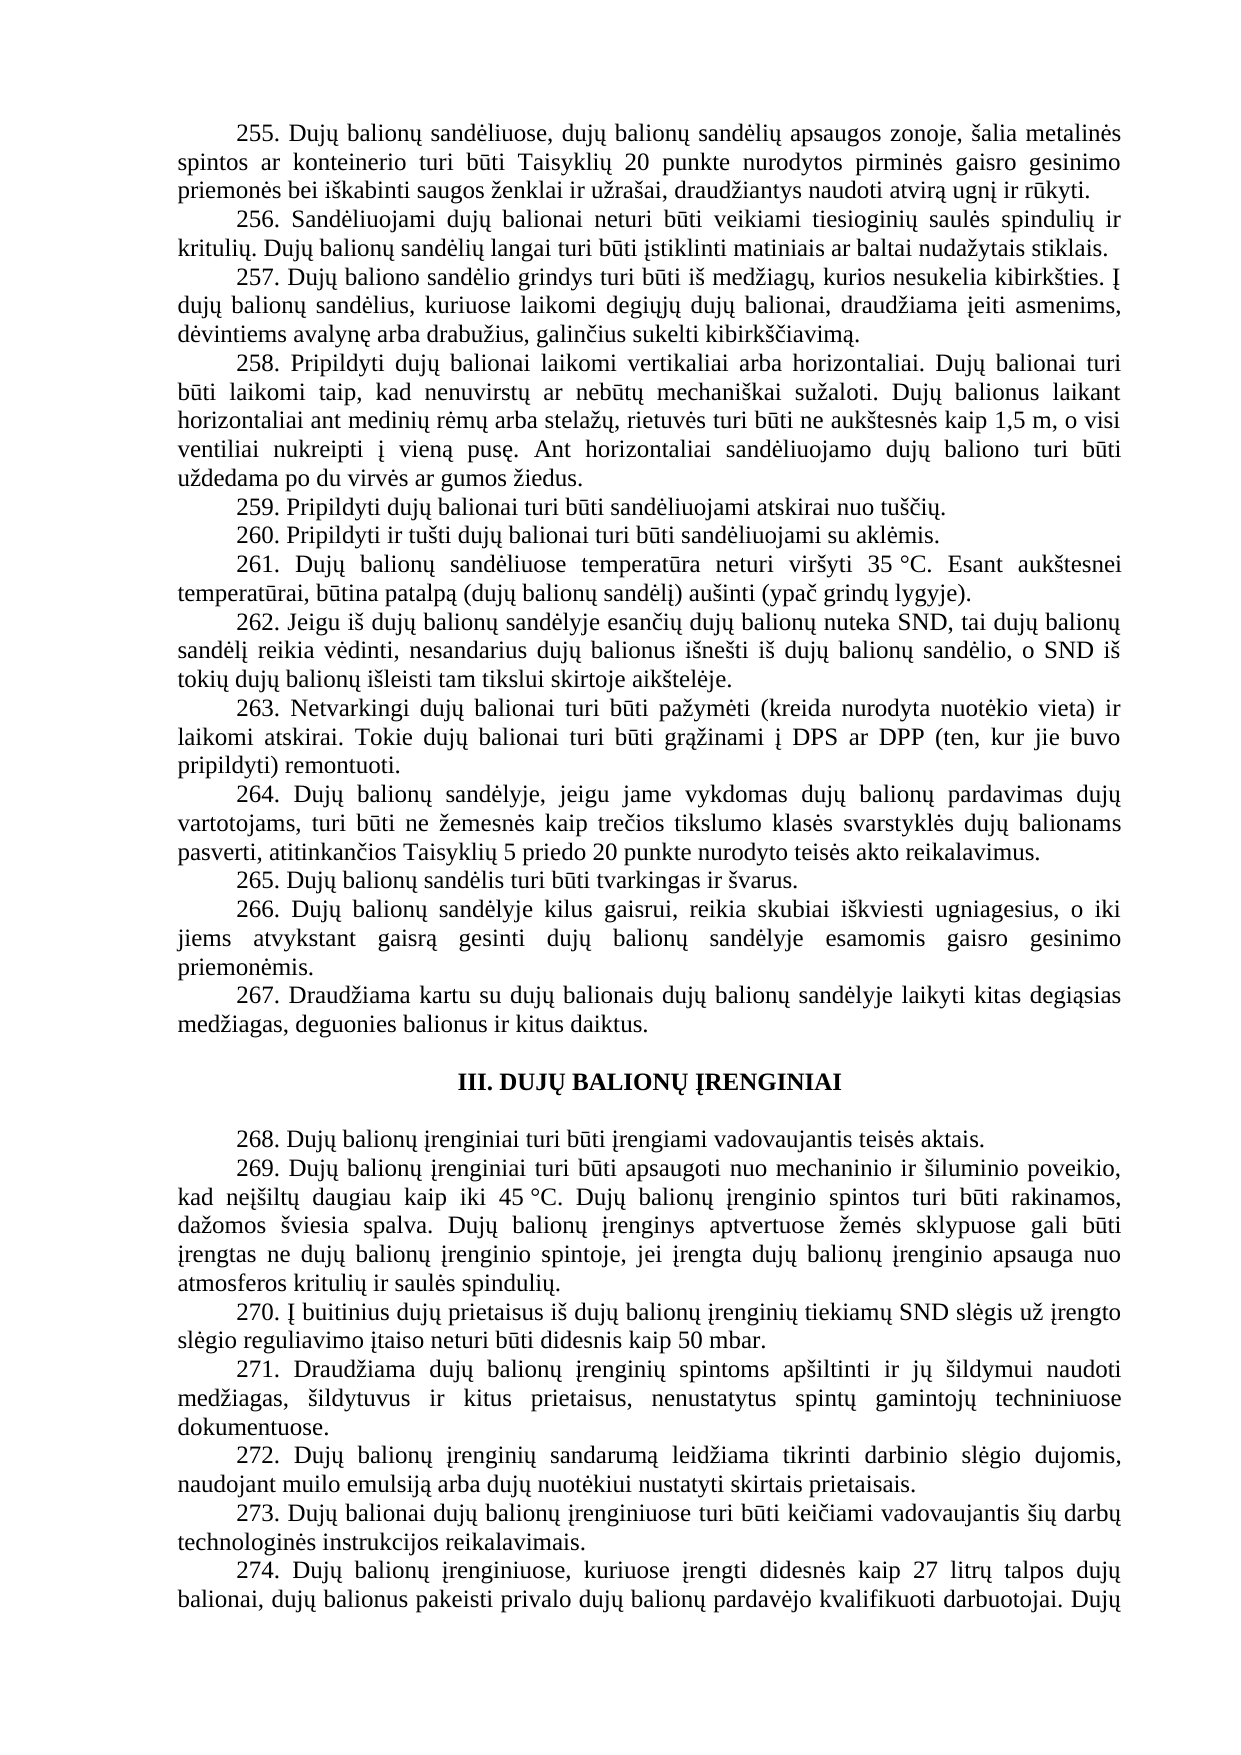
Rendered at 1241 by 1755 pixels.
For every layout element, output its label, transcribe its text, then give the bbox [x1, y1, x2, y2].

text 258. Pripildyti dujų balionai laikomi vertikaliai arba horizontaliai. Dujų balionai turi būti laikomi taip, kad nenuvirstų ar nebūtų mechaniškai sužaloti. Dujų balionus laikant horizontaliai ant medinių rėmų arba stelažų, rietuvės turi būti ne aukštesnės kaip 1,5 m, o visi ventiliai nukreipti į vieną pusę. Ant horizontaliai sandėliuojamo dujų baliono turi būti uždedama po du virvės ar gumos žiedus. [177, 348, 1122, 492]
text III. DUJŲ BALIONŲ ĮRENGINIAI [177, 1067, 1122, 1096]
text 261. Dujų balionų sandėliuose temperatūra neturi viršyti 35 °C. Esant aukštesnei temperatūrai, būtina patalpą (dujų balionų sandėlį) aušinti (ypač grindų lygyje). [177, 549, 1122, 607]
text 268. Dujų balionų įrenginiai turi būti įrengiami vadovaujantis teisės aktais. [177, 1124, 1122, 1153]
text 257. Dujų baliono sandėlio grindys turi būti iš medžiagų, kurios nesukelia kibirkšties. Į dujų balionų sandėlius, kuriuose laikomi degiųjų dujų balionai, draudžiama įeiti asmenims, dėvintiems avalynę arba drabužius, galinčius sukelti kibirkščiavimą. [177, 262, 1122, 348]
text 256. Sandėliuojami dujų balionai neturi būti veikiami tiesioginių saulės spindulių ir kritulių. Dujų balionų sandėlių langai turi būti įstiklinti matiniais ar baltai nudažytais stiklais. [177, 204, 1122, 262]
text 272. Dujų balionų įrenginių sandarumą leidžiama tikrinti darbinio slėgio dujomis, naudojant muilo emulsiją arba dujų nuotėkiui nustatyti skirtais prietaisais. [177, 1441, 1122, 1498]
text 266. Dujų balionų sandėlyje kilus gaisrui, reikia skubiai iškviesti ugniagesius, o iki jiems atvykstant gaisrą gesinti dujų balionų sandėlyje esamomis gaisro gesinimo priemonėmis. [177, 894, 1122, 981]
text 271. Draudžiama dujų balionų įrenginių spintoms apšiltinti ir jų šildymui naudoti medžiagas, šildytuvus ir kitus prietaisus, nenustatytus spintų gamintojų techniniuose dokumentuose. [177, 1354, 1122, 1441]
text 264. Dujų balionų sandėlyje, jeigu jame vykdomas dujų balionų pardavimas dujų vartotojams, turi būti ne žemesnės kaip trečios tikslumo klasės svarstyklės dujų balionams pasverti, atitinkančios Taisyklių 5 priedo 20 punkte nurodyto teisės akto reikalavimus. [177, 779, 1122, 866]
text 267. Draudžiama kartu su dujų balionais dujų balionų sandėlyje laikyti kitas degiąsias medžiagas, deguonies balionus ir kitus daiktus. [177, 981, 1122, 1038]
text 274. Dujų balionų įrenginiuose, kuriuose įrengti didesnės kaip 27 litrų talpos dujų balionai, dujų balionus pakeisti privalo dujų balionų pardavėjo kvalifikuoti darbuotojai. Dujų [177, 1556, 1122, 1613]
text 259. Pripildyti dujų balionai turi būti sandėliuojami atskirai nuo tuščių. [177, 492, 1122, 521]
text 260. Pripildyti ir tušti dujų balionai turi būti sandėliuojami su aklėmis. [177, 521, 1122, 549]
text 269. Dujų balionų įrenginiai turi būti apsaugoti nuo mechaninio ir šiluminio poveikio, kad neįšiltų daugiau kaip iki 45 °C. Dujų balionų įrenginio spintos turi būti rakinamos, dažomos šviesia spalva. Dujų balionų įrenginys aptvertuose žemės sklypuose gali būti įrengtas ne dujų balionų įrenginio spintoje, jei įrengta dujų balionų įrenginio apsauga nuo atmosferos kritulių ir saulės spindulių. [177, 1153, 1122, 1297]
text 270. Į buitinius dujų prietaisus iš dujų balionų įrenginių tiekiamų SND slėgis už įrengto slėgio reguliavimo įtaiso neturi būti didesnis kaip 50 mbar. [177, 1297, 1122, 1354]
text 265. Dujų balionų sandėlis turi būti tvarkingas ir švarus. [177, 866, 1122, 894]
text 263. Netvarkingi dujų balionai turi būti pažymėti (kreida nurodyta nuotėkio vieta) ir laikomi atskirai. Tokie dujų balionai turi būti grąžinami į DPS ar DPP (ten, kur jie buvo pripildyti) remontuoti. [177, 693, 1122, 779]
text 255. Dujų balionų sandėliuose, dujų balionų sandėlių apsaugos zonoje, šalia metalinės spintos ar konteinerio turi būti Taisyklių 20 punkte nurodytos pirminės gaisro gesinimo priemonės bei iškabinti saugos ženklai ir užrašai, draudžiantys naudoti atvirą ugnį ir rūkyti. [177, 118, 1122, 204]
text 273. Dujų balionai dujų balionų įrenginiuose turi būti keičiami vadovaujantis šių darbų technologinės instrukcijos reikalavimais. [177, 1498, 1122, 1556]
text 262. Jeigu iš dujų balionų sandėlyje esančių dujų balionų nuteka SND, tai dujų balionų sandėlį reikia vėdinti, nesandarius dujų balionus išnešti iš dujų balionų sandėlio, o SND iš tokių dujų balionų išleisti tam tikslui skirtoje aikštelėje. [177, 607, 1122, 693]
